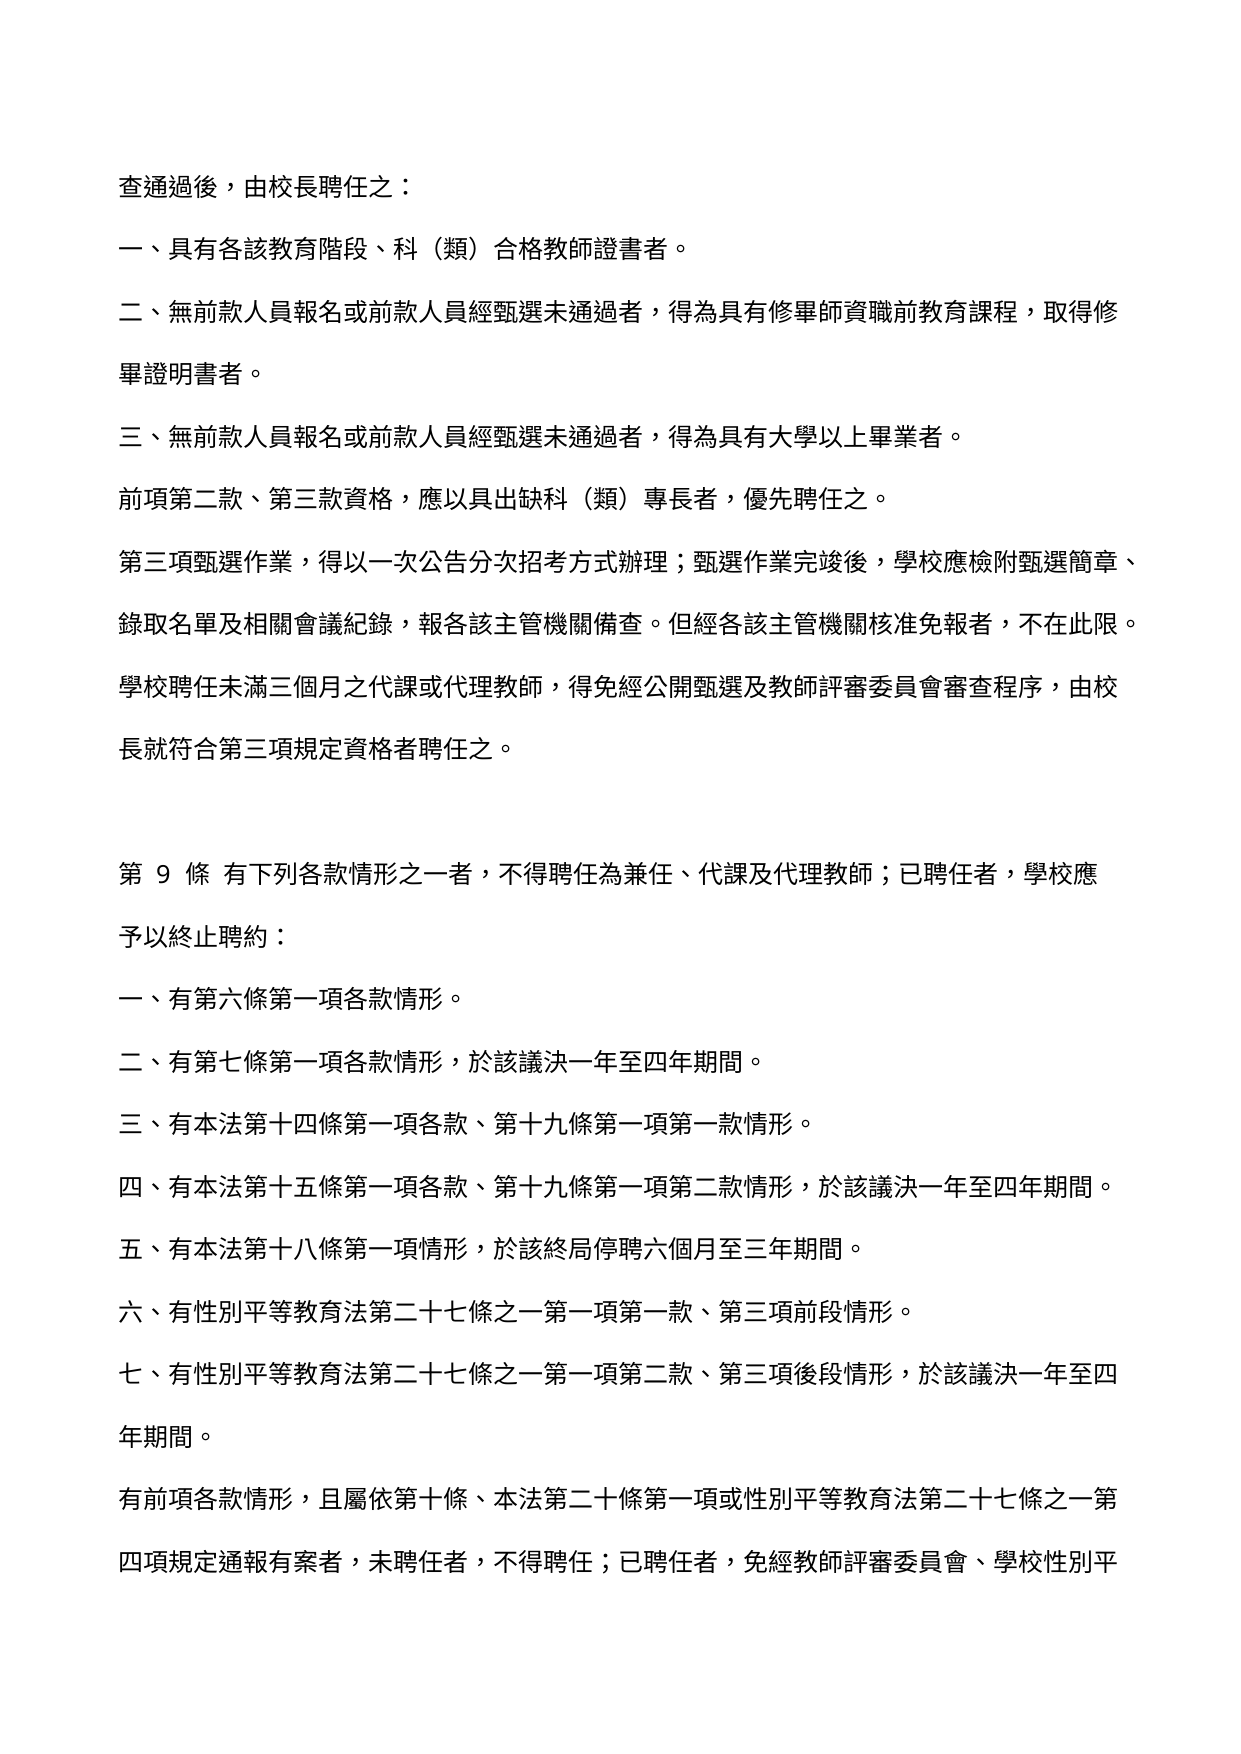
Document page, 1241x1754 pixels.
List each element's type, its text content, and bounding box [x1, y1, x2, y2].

text 一、具有各該教育階段、科（類）合格教師證書者。 [118, 206, 1122, 268]
text 三、無前款人員報名或前款人員經甄選未通過者，得為具有大學以上畢業者。 [118, 393, 1122, 456]
text 三、有本法第十四條第一項各款、第十九條第一項第一款情形。 [118, 1081, 1122, 1143]
text 七、有性別平等教育法第二十七條之一第一項第二款、第三項後段情形，於該議決一年至四年期間。 [118, 1331, 1122, 1456]
text 二、有第七條第一項各款情形，於該議決一年至四年期間。 [118, 1018, 1122, 1081]
text 第三項甄選作業，得以一次公告分次招考方式辦理；甄選作業完竣後，學校應檢附甄選簡章、錄取名單及相關會議紀錄，報各該主管機關備查。但經各該主管機關核准免報者，不在此限。 [118, 518, 1122, 643]
text 一、有第六條第一項各款情形。 [118, 956, 1122, 1018]
text 五、有本法第十八條第一項情形，於該終局停聘六個月至三年期間。 [118, 1206, 1122, 1268]
text 二、無前款人員報名或前款人員經甄選未通過者，得為具有修畢師資職前教育課程，取得修畢證明書者。 [118, 268, 1122, 393]
text 第 9 條 有下列各款情形之一者，不得聘任為兼任、代課及代理教師；已聘任者，學校應予以終止聘約： [118, 831, 1122, 956]
text 學校聘任未滿三個月之代課或代理教師，得免經公開甄選及教師評審委員會審查程序，由校長就符合第三項規定資格者聘任之。 [118, 643, 1122, 768]
text 有前項各款情形，且屬依第十條、本法第二十條第一項或性別平等教育法第二十七條之一第四項規定通報有案者，未聘任者，不得聘任；已聘任者，免經教師評審委員會、學校性別平 [118, 1456, 1122, 1581]
text 前項第二款、第三款資格，應以具出缺科（類）專長者，優先聘任之。 [118, 456, 1122, 518]
text 六、有性別平等教育法第二十七條之一第一項第一款、第三項前段情形。 [118, 1268, 1122, 1331]
text 查通過後，由校長聘任之： [118, 143, 1122, 206]
text 四、有本法第十五條第一項各款、第十九條第一項第二款情形，於該議決一年至四年期間。 [118, 1143, 1122, 1206]
